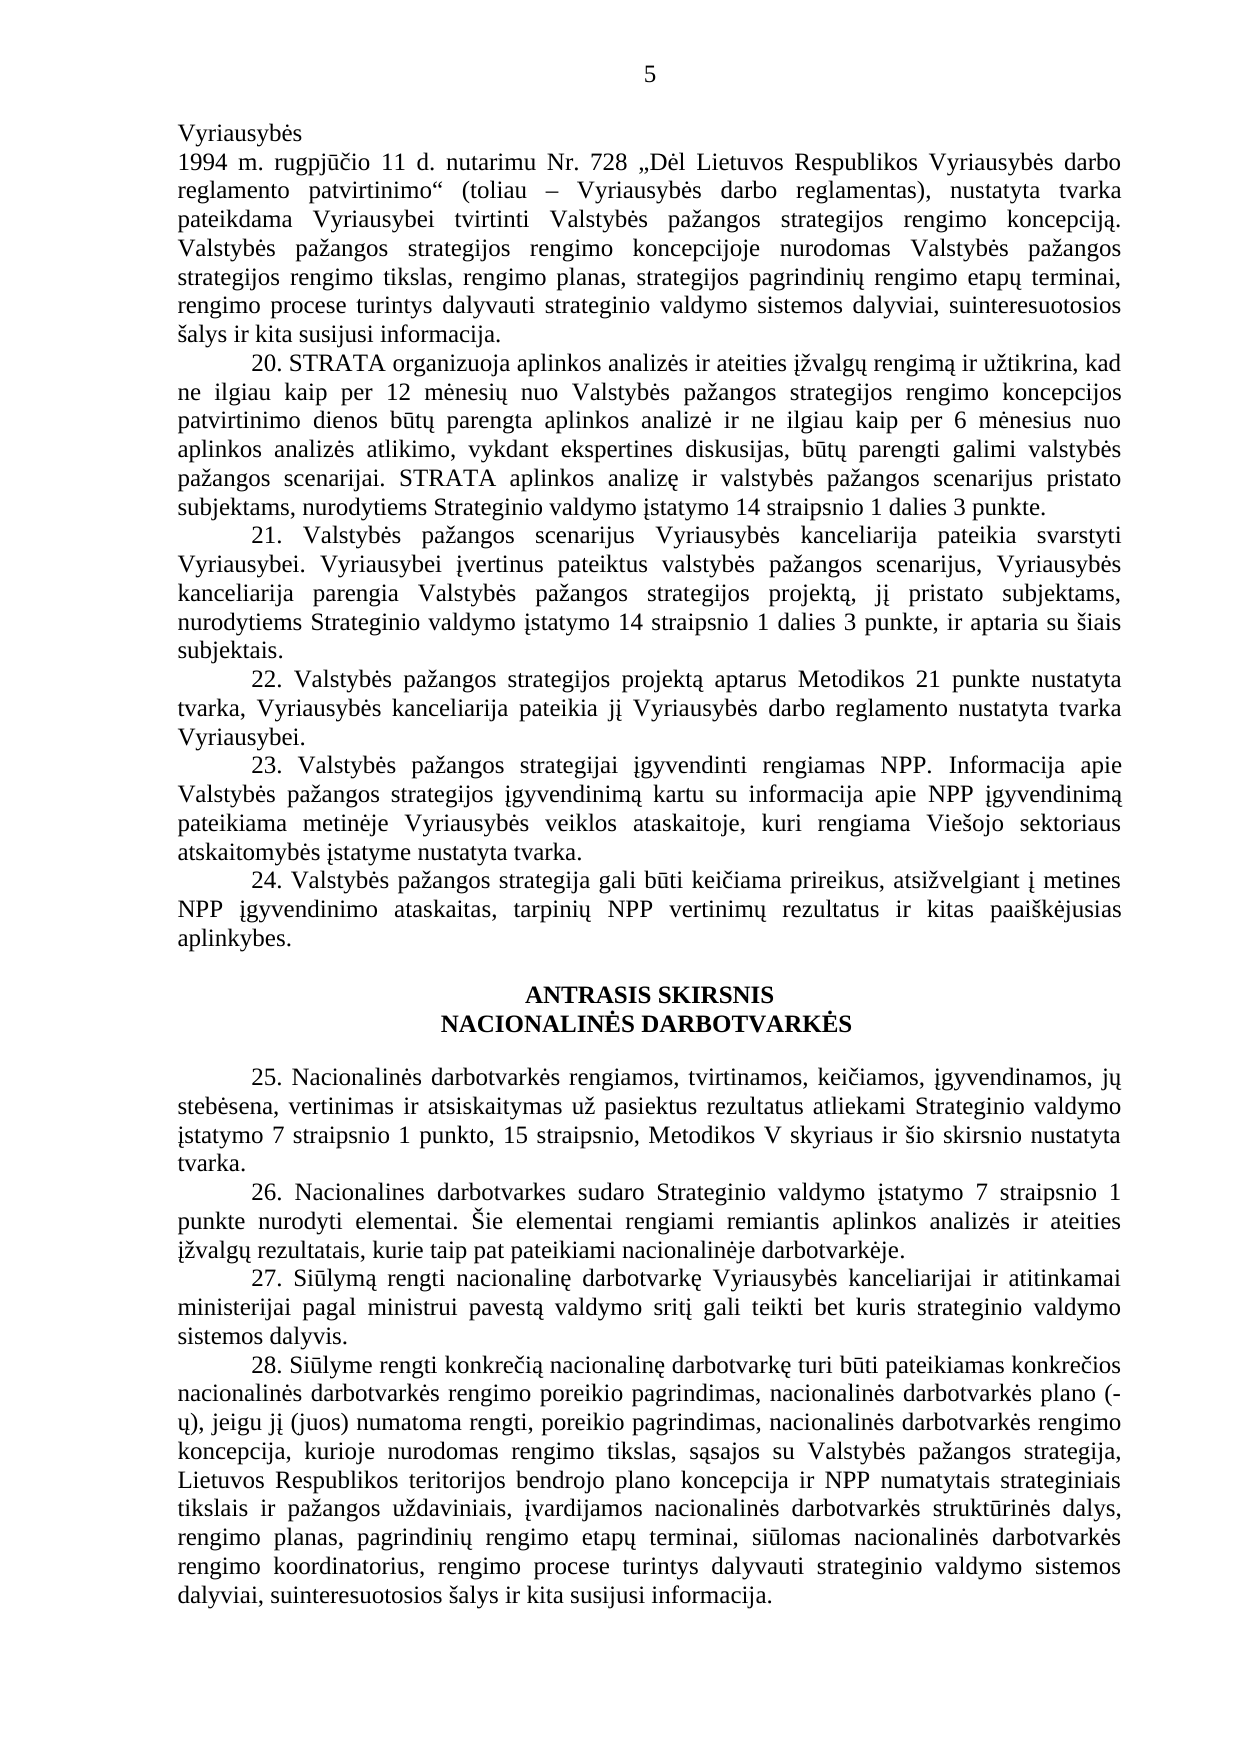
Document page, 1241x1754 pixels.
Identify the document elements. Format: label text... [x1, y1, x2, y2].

subtitle ANTRASIS SKIRSNIS [177, 981, 1122, 1009]
text 28. Siūlyme rengti konkrečią nacionalinę darbotvarkę turi būti pateikiamas konkrečios nacionalinės darbotvarkės rengimo poreikio pagrindimas, nacionalinės darbotvarkės plano (-ų), jeigu jį (juos) numatoma rengti, poreikio pagrindimas, nacionalinės darbotvarkės rengimo koncepcija, kurioje nurodomas rengimo tikslas, sąsajos su Valstybės pažangos strategija, Lietuvos Respublikos teritorijos bendrojo plano koncepcija ir NPP numatytais strateginiais tikslais ir pažangos uždaviniais, įvardijamos nacionalinės darbotvarkės struktūrinės dalys, rengimo planas, pagrindinių rengimo etapų terminai, siūlomas nacionalinės darbotvarkės rengimo koordinatorius, rengimo procese turintys dalyvauti strateginio valdymo sistemos dalyviai, suinteresuotosios šalys ir kita susijusi informacija. [177, 1350, 1122, 1608]
text 22. Valstybės pažangos strategijos projektą aptarus Metodikos 21 punkte nustatyta tvarka, Vyriausybės kanceliarija pateikia jį Vyriausybės darbo reglamento nustatyta tvarka Vyriausybei. [177, 664, 1122, 751]
text 23. Valstybės pažangos strategijai įgyvendinti rengiamas NPP. Informacija apie Valstybės pažangos strategijos įgyvendinimą kartu su informacija apie NPP įgyvendinimą pateikiama metinėje Vyriausybės veiklos ataskaitoje, kuri rengiama Viešojo sektoriaus atskaitomybės įstatyme nustatyta tvarka. [177, 751, 1122, 866]
text 25. Nacionalinės darbotvarkės rengiamos, tvirtinamos, keičiamos, įgyvendinamos, jų stebėsena, vertinimas ir atsiskaitymas už pasiektus rezultatus atliekami Strateginio valdymo įstatymo 7 straipsnio 1 punkto, 15 straipsnio, Metodikos V skyriaus ir šio skirsnio nustatyta tvarka. [177, 1062, 1122, 1177]
text 27. Siūlymą rengti nacionalinę darbotvarkę Vyriausybės kanceliarijai ir atitinkamai ministerijai pagal ministrui pavestą valdymo sritį gali teikti bet kuris strateginio valdymo sistemos dalyvis. [177, 1263, 1122, 1350]
text Vyriausybės 1994 m. rugpjūčio 11 d. nutarimu Nr. 728 „Dėl Lietuvos Respublikos Vyriausybės darbo reglamento patvirtinimo“ (toliau – Vyriausybės darbo reglamentas), nustatyta tvarka pateikdama Vyriausybei tvirtinti Valstybės pažangos strategijos rengimo koncepciją. Valstybės pažangos strategijos rengimo koncepcijoje nurodomas Valstybės pažangos strategijos rengimo tikslas, rengimo planas, strategijos pagrindinių rengimo etapų terminai, rengimo procese turintys dalyvauti strateginio valdymo sistemos dalyviai, suinteresuotosios šalys ir kita susijusi informacija. [177, 118, 1122, 348]
text 24. Valstybės pažangos strategija gali būti keičiama prireikus, atsižvelgiant į metines NPP įgyvendinimo ataskaitas, tarpinių NPP vertinimų rezultatus ir kitas paaiškėjusias aplinkybes. [177, 866, 1122, 952]
text 20. STRATA organizuoja aplinkos analizės ir ateities įžvalgų rengimą ir užtikrina, kad ne ilgiau kaip per 12 mėnesių nuo Valstybės pažangos strategijos rengimo koncepcijos patvirtinimo dienos būtų parengta aplinkos analizė ir ne ilgiau kaip per 6 mėnesius nuo aplinkos analizės atlikimo, vykdant ekspertines diskusijas, būtų parengti galimi valstybės pažangos scenarijai. STRATA aplinkos analizę ir valstybės pažangos scenarijus pristato subjektams, nurodytiems Strateginio valdymo įstatymo 14 straipsnio 1 dalies 3 punkte. [177, 348, 1122, 521]
subtitle NACIONALINĖS DARBOTVARKĖS [177, 1009, 1122, 1038]
text 21. Valstybės pažangos scenarijus Vyriausybės kanceliarija pateikia svarstyti Vyriausybei. Vyriausybei įvertinus pateiktus valstybės pažangos scenarijus, Vyriausybės kanceliarija parengia Valstybės pažangos strategijos projektą, jį pristato subjektams, nurodytiems Strateginio valdymo įstatymo 14 straipsnio 1 dalies 3 punkte, ir aptaria su šiais subjektais. [177, 521, 1122, 664]
text 26. Nacionalines darbotvarkes sudaro Strateginio valdymo įstatymo 7 straipsnio 1 punkte nurodyti elementai. Šie elementai rengiami remiantis aplinkos analizės ir ateities įžvalgų rezultatais, kurie taip pat pateikiami nacionalinėje darbotvarkėje. [177, 1177, 1122, 1263]
